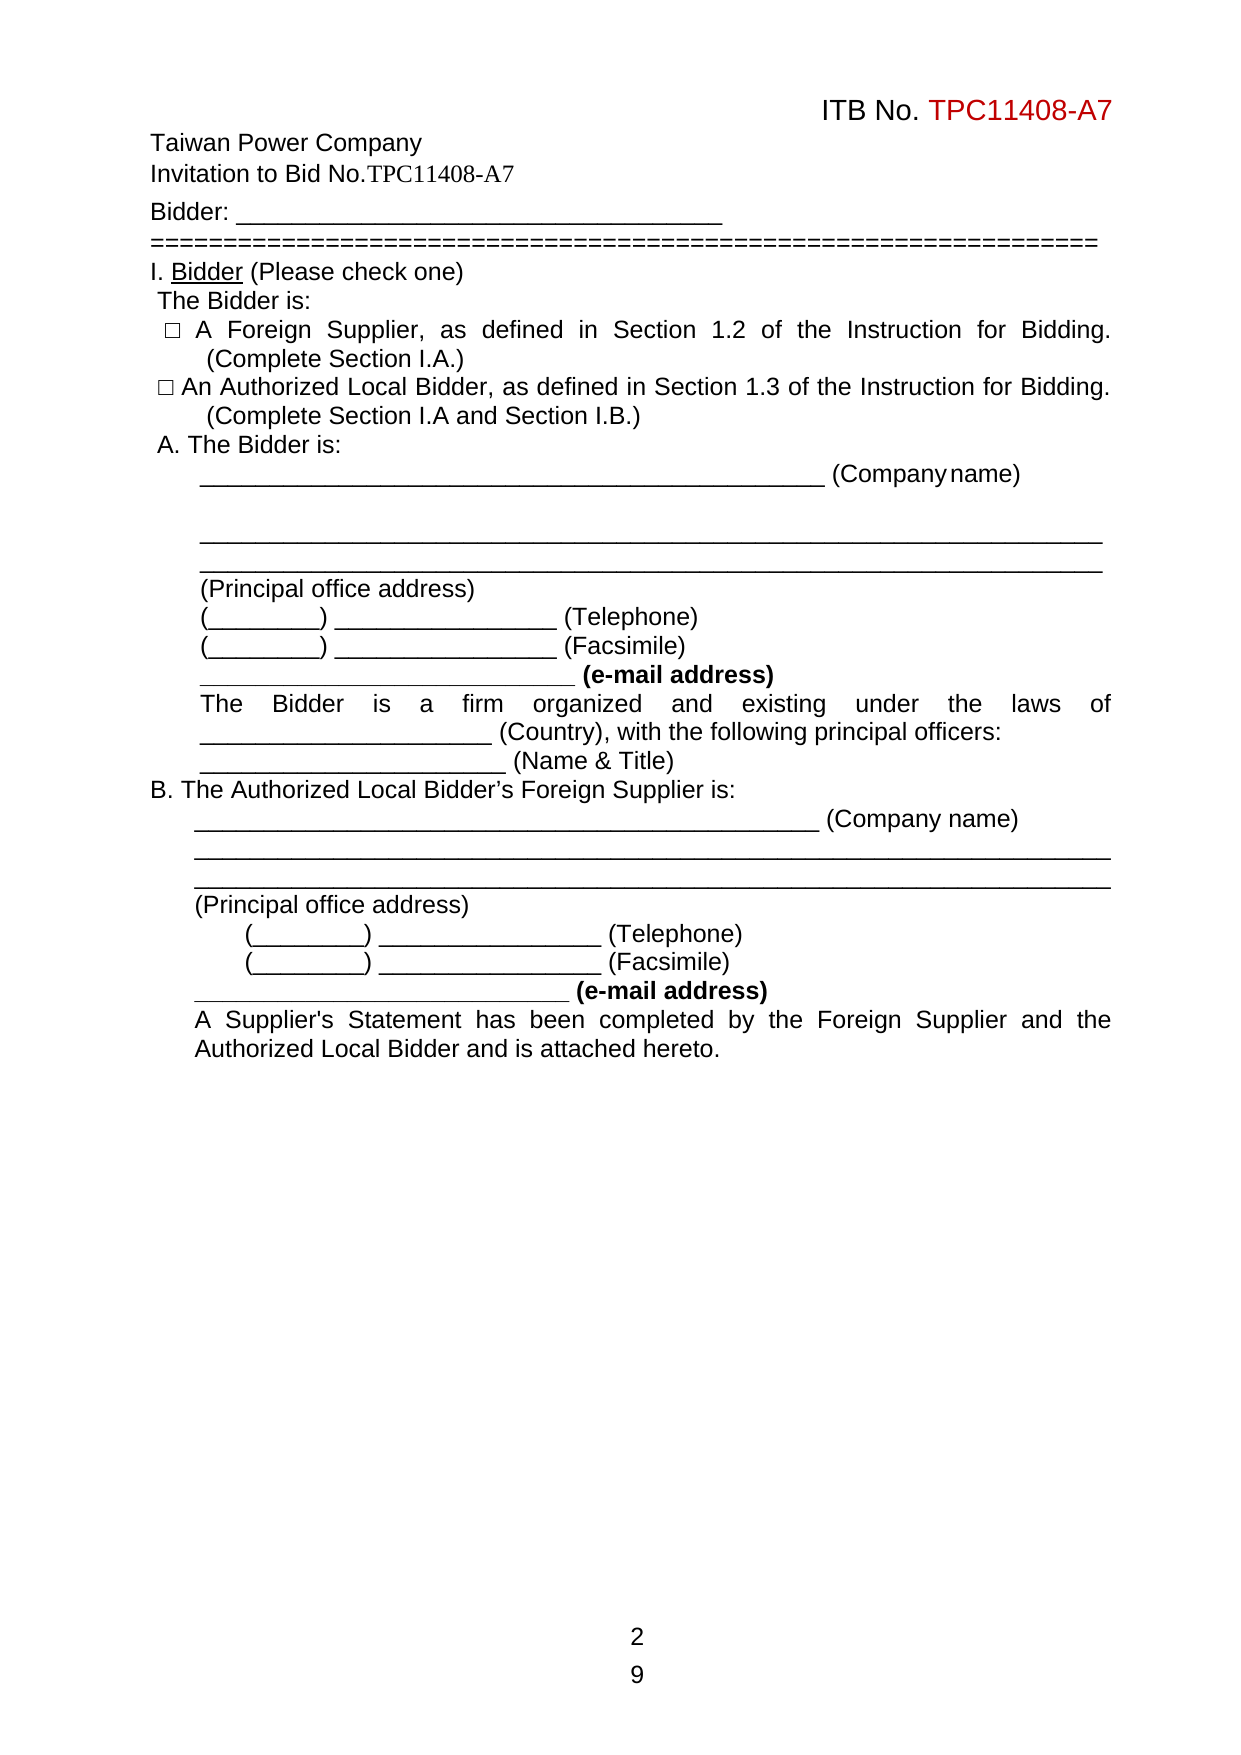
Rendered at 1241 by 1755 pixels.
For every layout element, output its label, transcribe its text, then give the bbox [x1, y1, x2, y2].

text The Bidder is: [150, 286, 1113, 315]
text I. Bidder (Please check one) [150, 257, 1113, 286]
text Taiwan Power Company [150, 126, 1113, 157]
text ____________________________________________________________________________________________________________________________________ (Principal office address) [194, 832, 1113, 919]
text ______________________ (Name & Title) [150, 746, 1113, 775]
text The Bidder is a firm organized and existing under the laws of _____________________ (Country), with the following principal officers: [150, 689, 1113, 746]
text (________) ________________ (Telephone) [194, 919, 1113, 947]
text A Supplier's Statement has been completed by the Foreign Supplier and the Authorized Local Bidder and is attached hereto. [194, 1005, 1113, 1062]
text _____________________________________________ (Company name) [194, 804, 1113, 832]
text (________) ________________ (Facsimile) [150, 631, 1113, 660]
text Invitation to Bid No.TPC11408-A7 [150, 157, 1113, 189]
text __________________________________________________________________________________________________________________________________ (Principal office address) [150, 487, 1113, 602]
text B. The Authorized Local Bidder’s Foreign Supplier is: [150, 775, 1113, 804]
text (________) ________________ (Facsimile) [194, 947, 1113, 976]
text ___________________________ (e-mail address) [150, 660, 1113, 689]
text _____________________________________________ (Company name) [150, 459, 1113, 487]
text ================================================================= [150, 226, 1113, 257]
text □ An Authorized Local Bidder, as defined in Section 1.3 of the Instruction for Bidding. (Complete Section I.A and Section I.B.) [150, 372, 1113, 430]
text ___________________________ (e-mail address) [194, 976, 1113, 1005]
text A. The Bidder is: [150, 430, 1113, 459]
text (________) ________________ (Telephone) [150, 602, 1113, 631]
text □ A Foreign Supplier, as defined in Section 1.2 of the Instruction for Bidding. (Complete Section I.A.) [150, 315, 1113, 372]
text Bidder: ___________________________________ [150, 189, 1113, 226]
